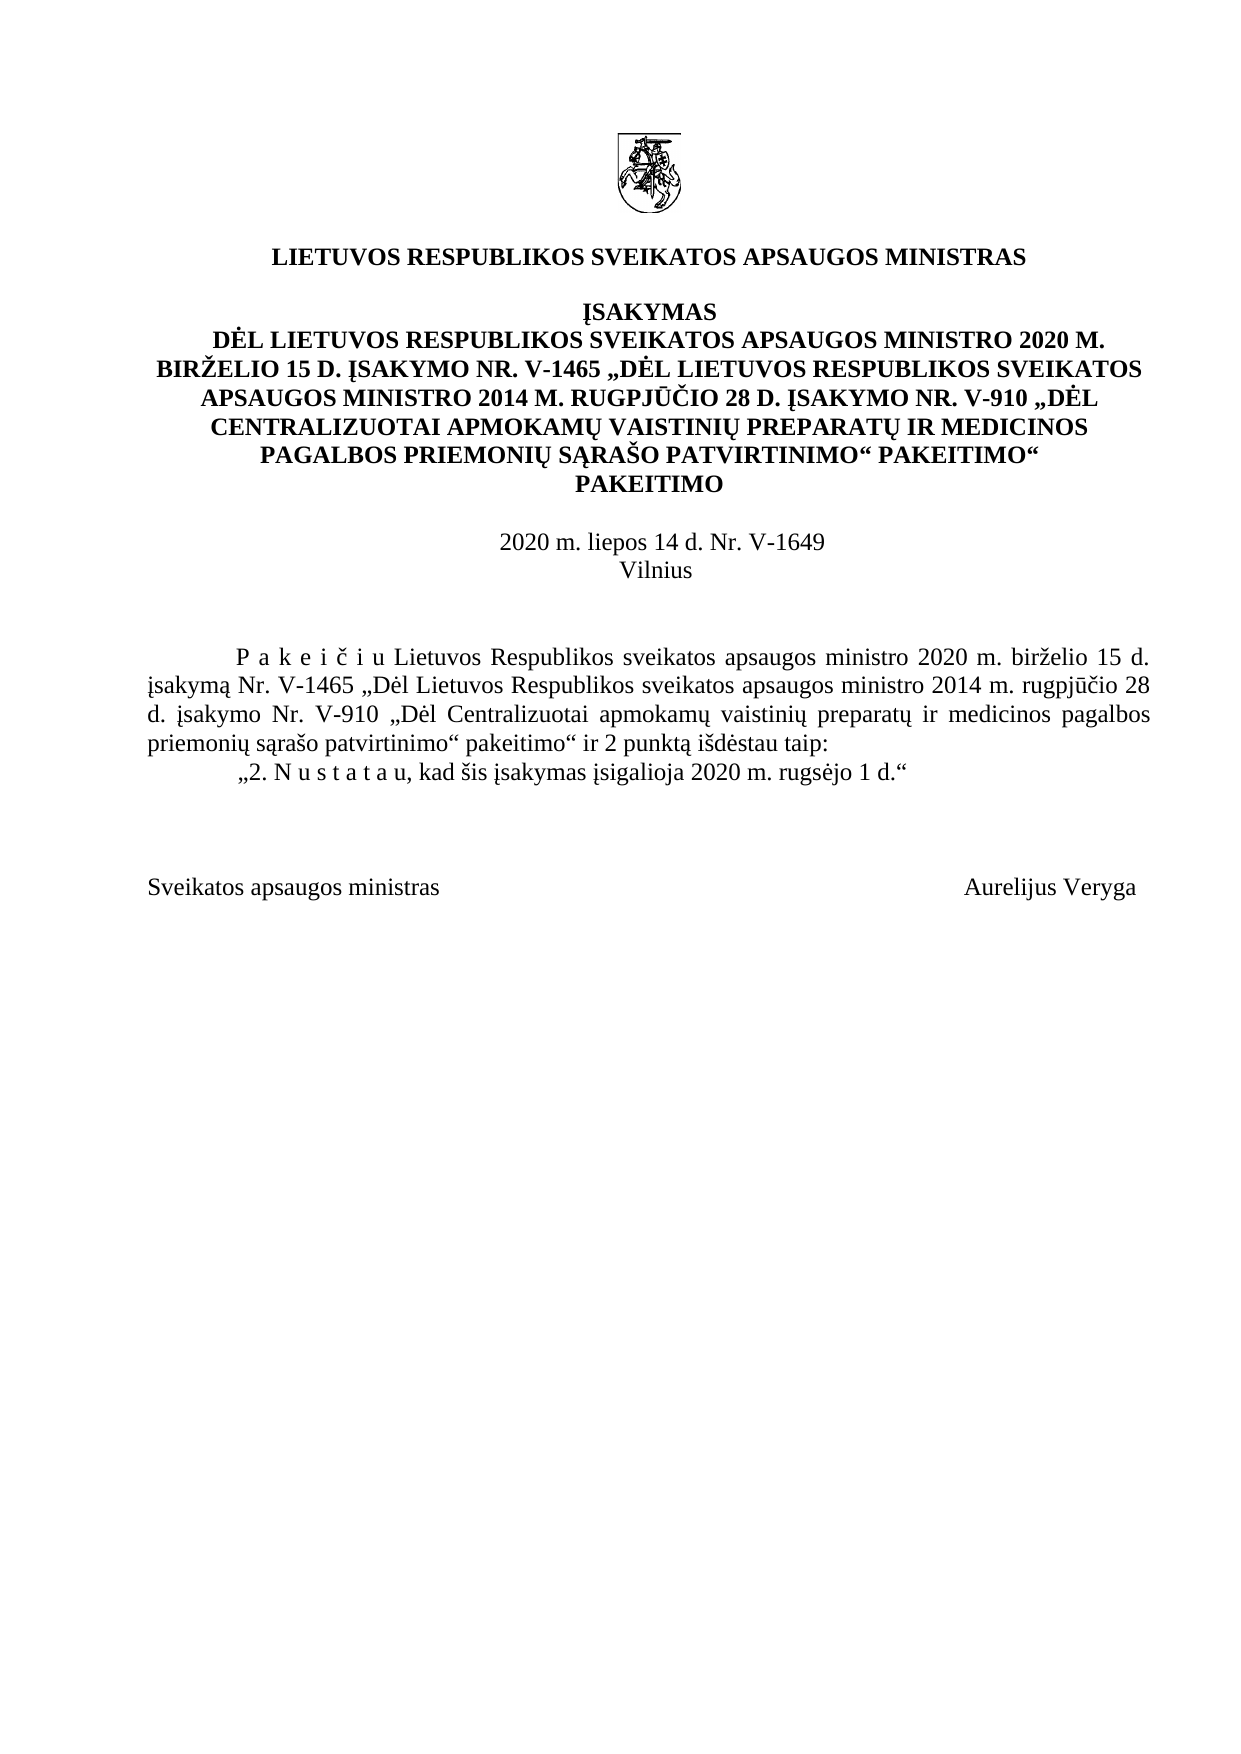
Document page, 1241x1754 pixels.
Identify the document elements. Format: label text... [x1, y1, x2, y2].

text 2020 m. liepos 14 d. Nr. V-1649 [147, 527, 1152, 556]
text P a k e i č i u Lietuvos Respublikos sveikatos apsaugos ministro 2020 m. birželio 15 d. įsakymą Nr. V-1465 „Dėl Lietuvos Respublikos sveikatos apsaugos ministro 2014 m. rugpjūčio 28 d. įsakymo Nr. V-910 „Dėl Centralizuotai apmokamų vaistinių preparatų ir medicinos pagalbos priemonių sąrašo patvirtinimo“ pakeitimo“ ir 2 punktą išdėstau taip: [147, 642, 1152, 757]
text ĮSAKYMAS [147, 297, 1152, 326]
text Sveikatos apsaugos ministras Aurelijus Veryga [147, 872, 1152, 901]
text PAKEITIMO [147, 469, 1152, 498]
text „2. N u s t a t a u, kad šis įsakymas įsigalioja 2020 m. rugsėjo 1 d.“ [147, 757, 1152, 786]
text LIETUVOS RESPUBLIKOS SVEIKATOS APSAUGOS MINISTRAS [147, 242, 1152, 271]
text DĖL LIETUVOS RESPUBLIKOS SVEIKATOS APSAUGOS MINISTRO 2020 M. BIRŽELIO 15 D. ĮSAKYMO NR. V-1465 „DĖL LIETUVOS RESPUBLIKOS SVEIKATOS APSAUGOS MINISTRO 2014 M. RUGPJŪČIO 28 D. ĮSAKYMO NR. V-910 „DĖL CENTRALIZUOTAI APMOKAMŲ VAISTINIŲ PREPARATŲ IR MEDICINOS PAGALBOS PRIEMONIŲ SĄRAŠO PATVIRTINIMO“ PAKEITIMO“ [147, 326, 1152, 469]
text Vilnius [147, 556, 1152, 584]
